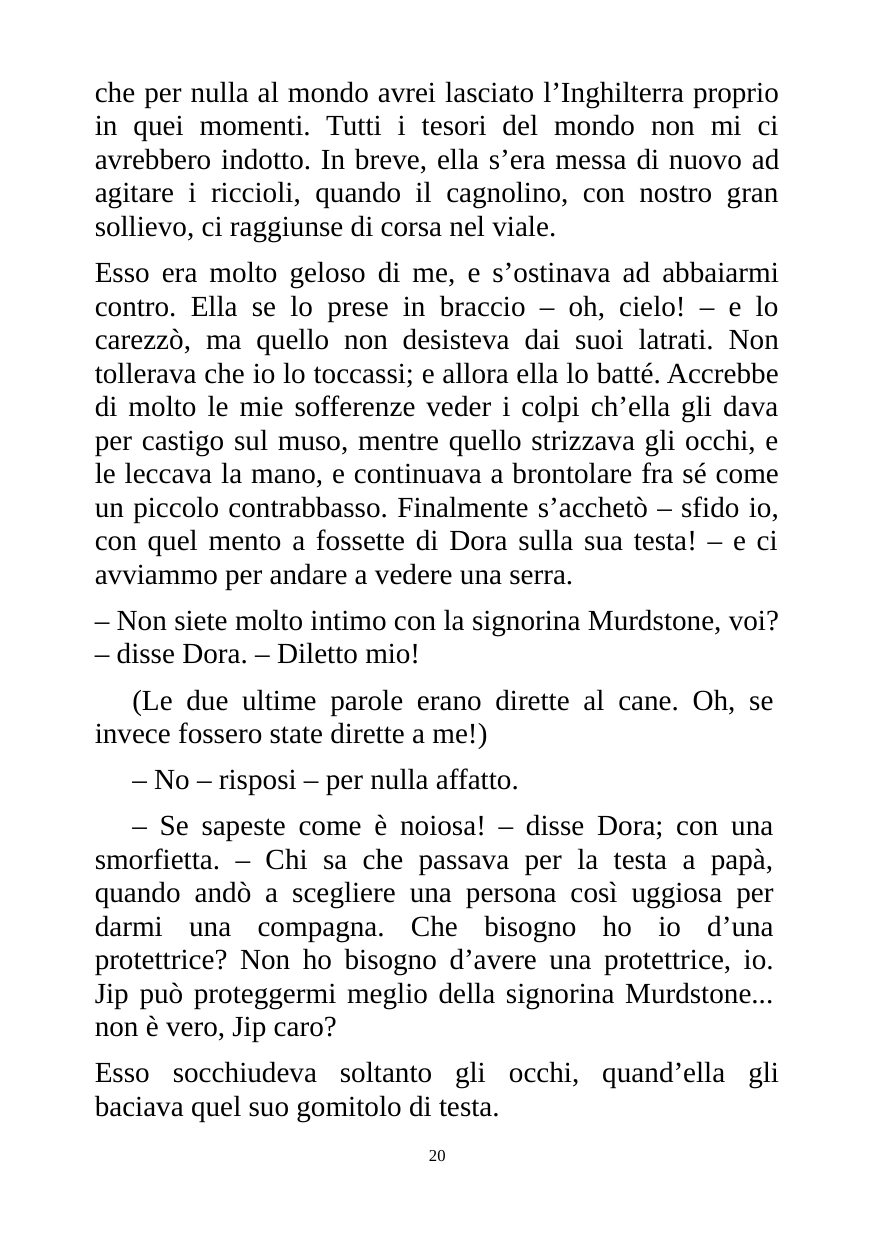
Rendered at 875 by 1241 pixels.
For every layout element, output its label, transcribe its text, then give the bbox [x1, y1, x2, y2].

text – Se sapeste come è noiosa! – disse Dora; con una smorfietta. – Chi sa che passava per la testa a papà, quando andò a scegliere una persona così uggiosa per darmi una compagna. Che bisogno ho io d’una protettrice? Non ho bisogno d’avere una protettrice, io. Jip può proteggermi meglio della signorina Murdstone... non è vero, Jip caro? [94, 808, 774, 1043]
text – Non siete molto intimo con la signorina Murdstone, voi? – disse Dora. – Diletto mio! [94, 603, 779, 670]
text Esso era molto geloso di me, e s’ostinava ad abbaiarmi contro. Ella se lo prese in braccio – oh, cielo! – e lo carezzò, ma quello non desisteva dai suoi latrati. Non tollerava che io lo toccassi; e allora ella lo batté. Accrebbe di molto le mie sofferenze veder i colpi ch’ella gli dava per castigo sul muso, mentre quello strizzava gli occhi, e le leccava la mano, e continuava a brontolare fra sé come un piccolo contrabbasso. Finalmente s’acchetò – sfido io, con quel mento a fossette di Dora sulla sua testa! – e ci avviammo per andare a vedere una serra. [94, 255, 779, 591]
text che per nulla al mondo avrei lasciato l’Inghilterra proprio in quei momenti. Tutti i tesori del mondo non mi ci avrebbero indotto. In breve, ella s’era messa di nuovo ad agitare i riccioli, quando il cagnolino, con nostro gran sollievo, ci raggiunse di corsa nel viale. [94, 75, 779, 243]
text (Le due ultime parole erano dirette al cane. Oh, se invece fossero state dirette a me!) [94, 683, 774, 750]
text – No – risposi – per nulla affatto. [94, 762, 774, 796]
text Esso socchiudeva soltanto gli occhi, quand’ella gli baciava quel suo gomitolo di testa. [94, 1056, 779, 1123]
